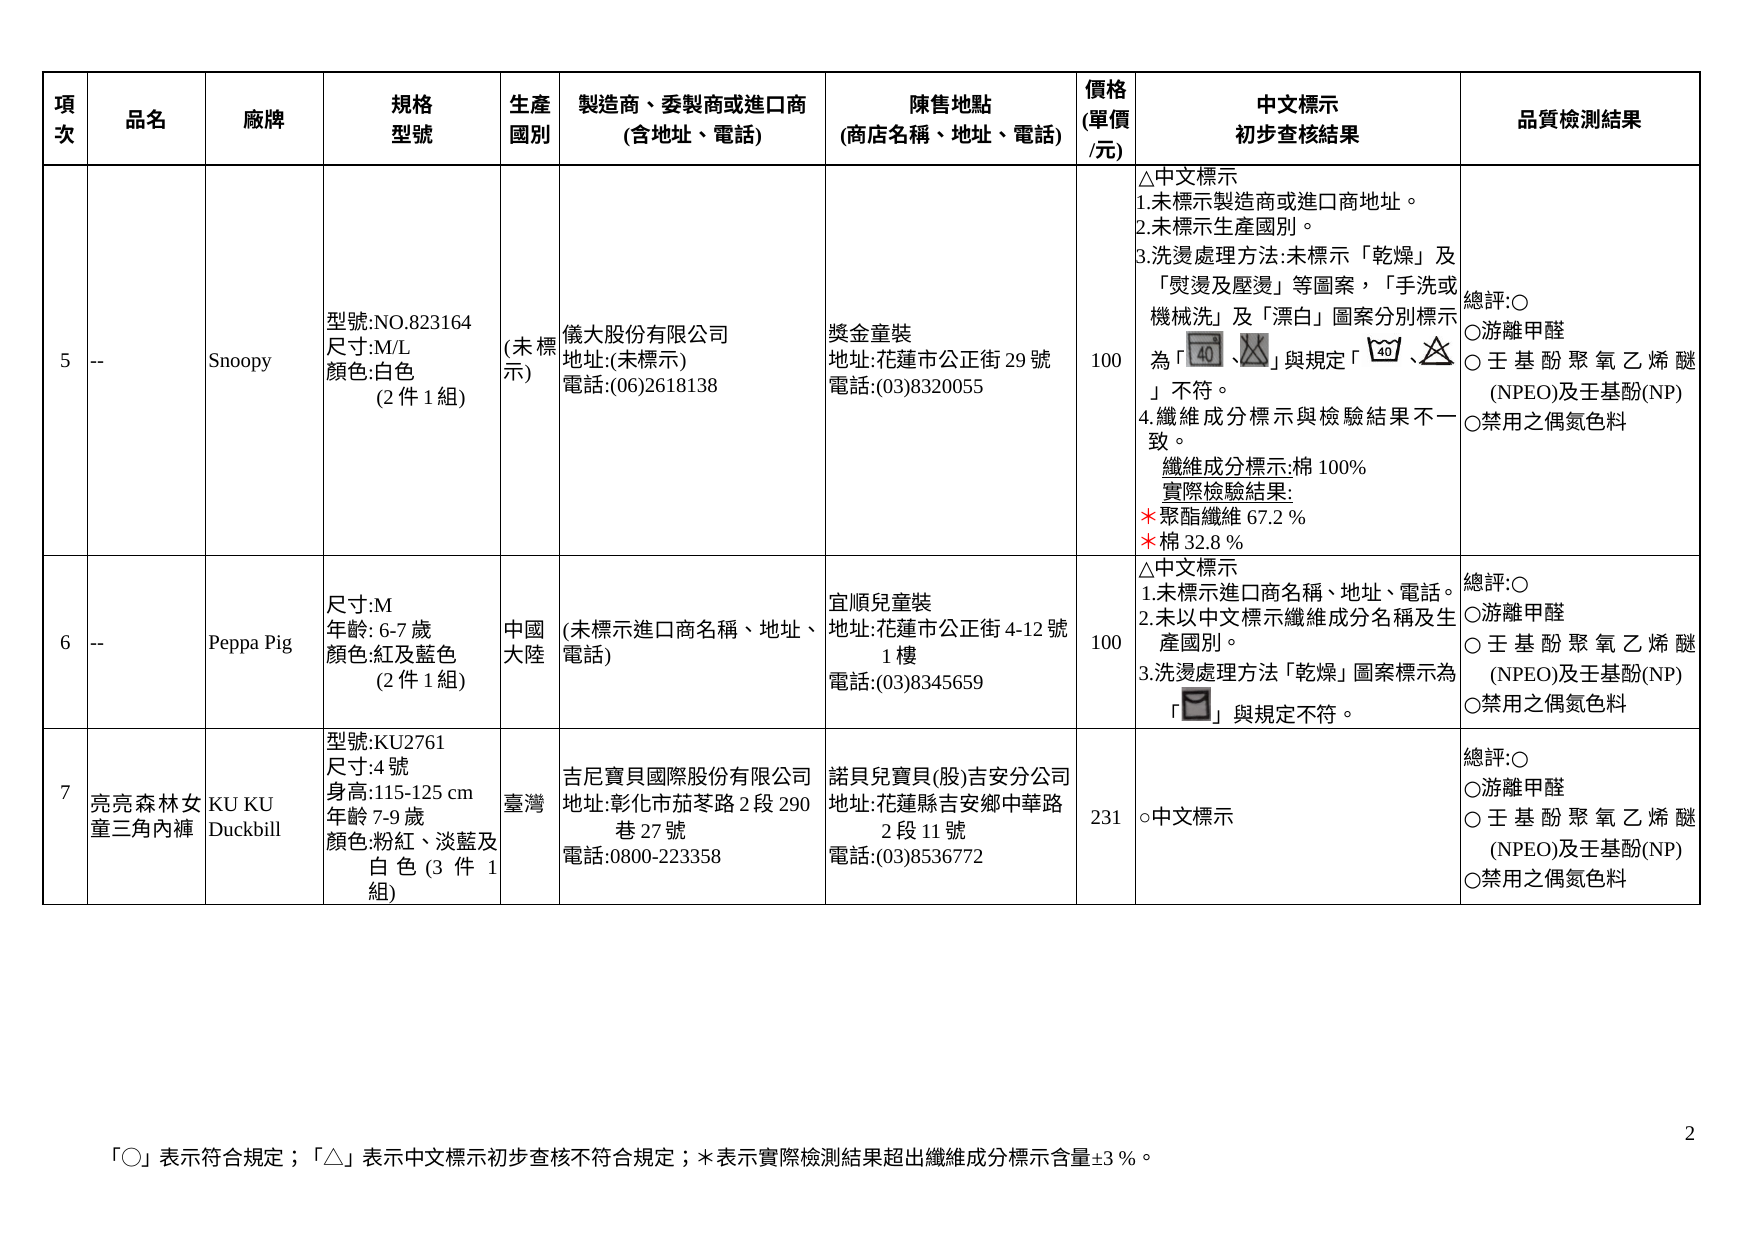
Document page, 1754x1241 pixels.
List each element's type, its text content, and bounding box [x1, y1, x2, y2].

table_header 生產 國別 [501, 73, 559, 163]
table_cell 型號:NO.823164 尺寸:M/L 顏色:白色 (2件1組) [324, 166, 500, 555]
table_cell △中文標示 1.未標示進口商名稱、地址、電話。 2.未以中文標示纖維成分名稱及生產國別。 3.洗燙處理方法「乾燥」圖案標示為「」與規定不符。 [1136, 556, 1460, 728]
table_cell 儀大股份有限公司 地址:(未標示) 電話:(06)2618138 [560, 166, 825, 555]
table_header 中文標示 初步查核結果 [1136, 73, 1460, 163]
table_cell 亮亮森林女童三角內褲 [88, 729, 205, 904]
table_header 製造商、委製商或進口商 (含地址、電話) [560, 73, 825, 163]
table_cell 5 [44, 166, 87, 555]
table_cell 吉尼寶貝國際股份有限公司 地址:彰化市茄苳路2段290巷27號 電話:0800-223358 [560, 729, 825, 904]
table_cell 型號:KU2761 尺寸:4號 身高:115-125 cm 年齡7-9歲 顏色:粉紅、淡藍及白色(3件1組) [324, 729, 500, 904]
table_cell Peppa Pig [206, 556, 323, 728]
table_header 品質檢測結果 [1461, 73, 1699, 163]
picture [1181, 687, 1211, 721]
table_cell 宜順兒童裝 地址:花蓮市公正街4-12號1樓 電話:(03)8345659 [826, 556, 1076, 728]
table_cell 231 [1077, 729, 1135, 904]
table_cell 100 [1077, 556, 1135, 728]
table_cell KU KU Duckbill [206, 729, 323, 904]
picture [1361, 333, 1402, 367]
table_header 項次 [44, 73, 87, 163]
picture [1418, 336, 1456, 367]
picture [1186, 331, 1224, 367]
table_cell (未標示進口商名稱、地址、電話) [560, 556, 825, 728]
table_cell (未標示) [501, 166, 559, 555]
table_cell Snoopy [206, 166, 323, 555]
table_cell 諾貝兒寶貝(股)吉安分公司 地址:花蓮縣吉安鄉中華路2段11號 電話:(03)8536772 [826, 729, 1076, 904]
table_header 品名 [88, 73, 205, 163]
table_cell 臺灣 [501, 729, 559, 904]
table_cell 獎金童裝 地址:花蓮市公正街29號 電話:(03)8320055 [826, 166, 1076, 555]
table_cell -- [88, 556, 205, 728]
table_header 價格 (單價 /元) [1077, 73, 1135, 163]
table_cell 7 [44, 729, 87, 904]
table_cell 中國 大陸 [501, 556, 559, 728]
table_cell △中文標示 1.未標示製造商或進口商地址。 2.未標示生產國別。 3.洗燙處理方法:未標示「乾燥」及「熨燙及壓燙」等圖案，「手洗或機械洗」及「漂白」圖案分別標示為「、」與規定「、」不符。 4.纖維成分標示與檢驗結果不一致。 纖維成分標示:棉100% 實際檢驗結果: ＊聚酯纖維67.2 % ＊棉32.8 % [1136, 166, 1460, 555]
table_cell 總評:○ ○游離甲醛 ○壬基酚聚氧乙烯醚(NPEO)及壬基酚(NP) ○禁用之偶氮色料 [1461, 556, 1699, 728]
table_cell 總評:○ ○游離甲醛 ○壬基酚聚氧乙烯醚(NPEO)及壬基酚(NP) ○禁用之偶氮色料 [1461, 729, 1699, 904]
table_header 規格 型號 [324, 73, 500, 163]
picture [1240, 333, 1269, 367]
table_header 陳售地點 (商店名稱、地址、電話) [826, 73, 1076, 163]
table_header 廠牌 [206, 73, 323, 163]
table_cell 6 [44, 556, 87, 728]
table_cell 總評:○ ○游離甲醛 ○壬基酚聚氧乙烯醚(NPEO)及壬基酚(NP) ○禁用之偶氮色料 [1461, 166, 1699, 555]
table_cell ○中文標示 [1136, 729, 1460, 904]
table_cell -- [88, 166, 205, 555]
table_cell 100 [1077, 166, 1135, 555]
table_cell 尺寸:M 年齡: 6-7歲 顏色:紅及藍色 (2件1組) [324, 556, 500, 728]
